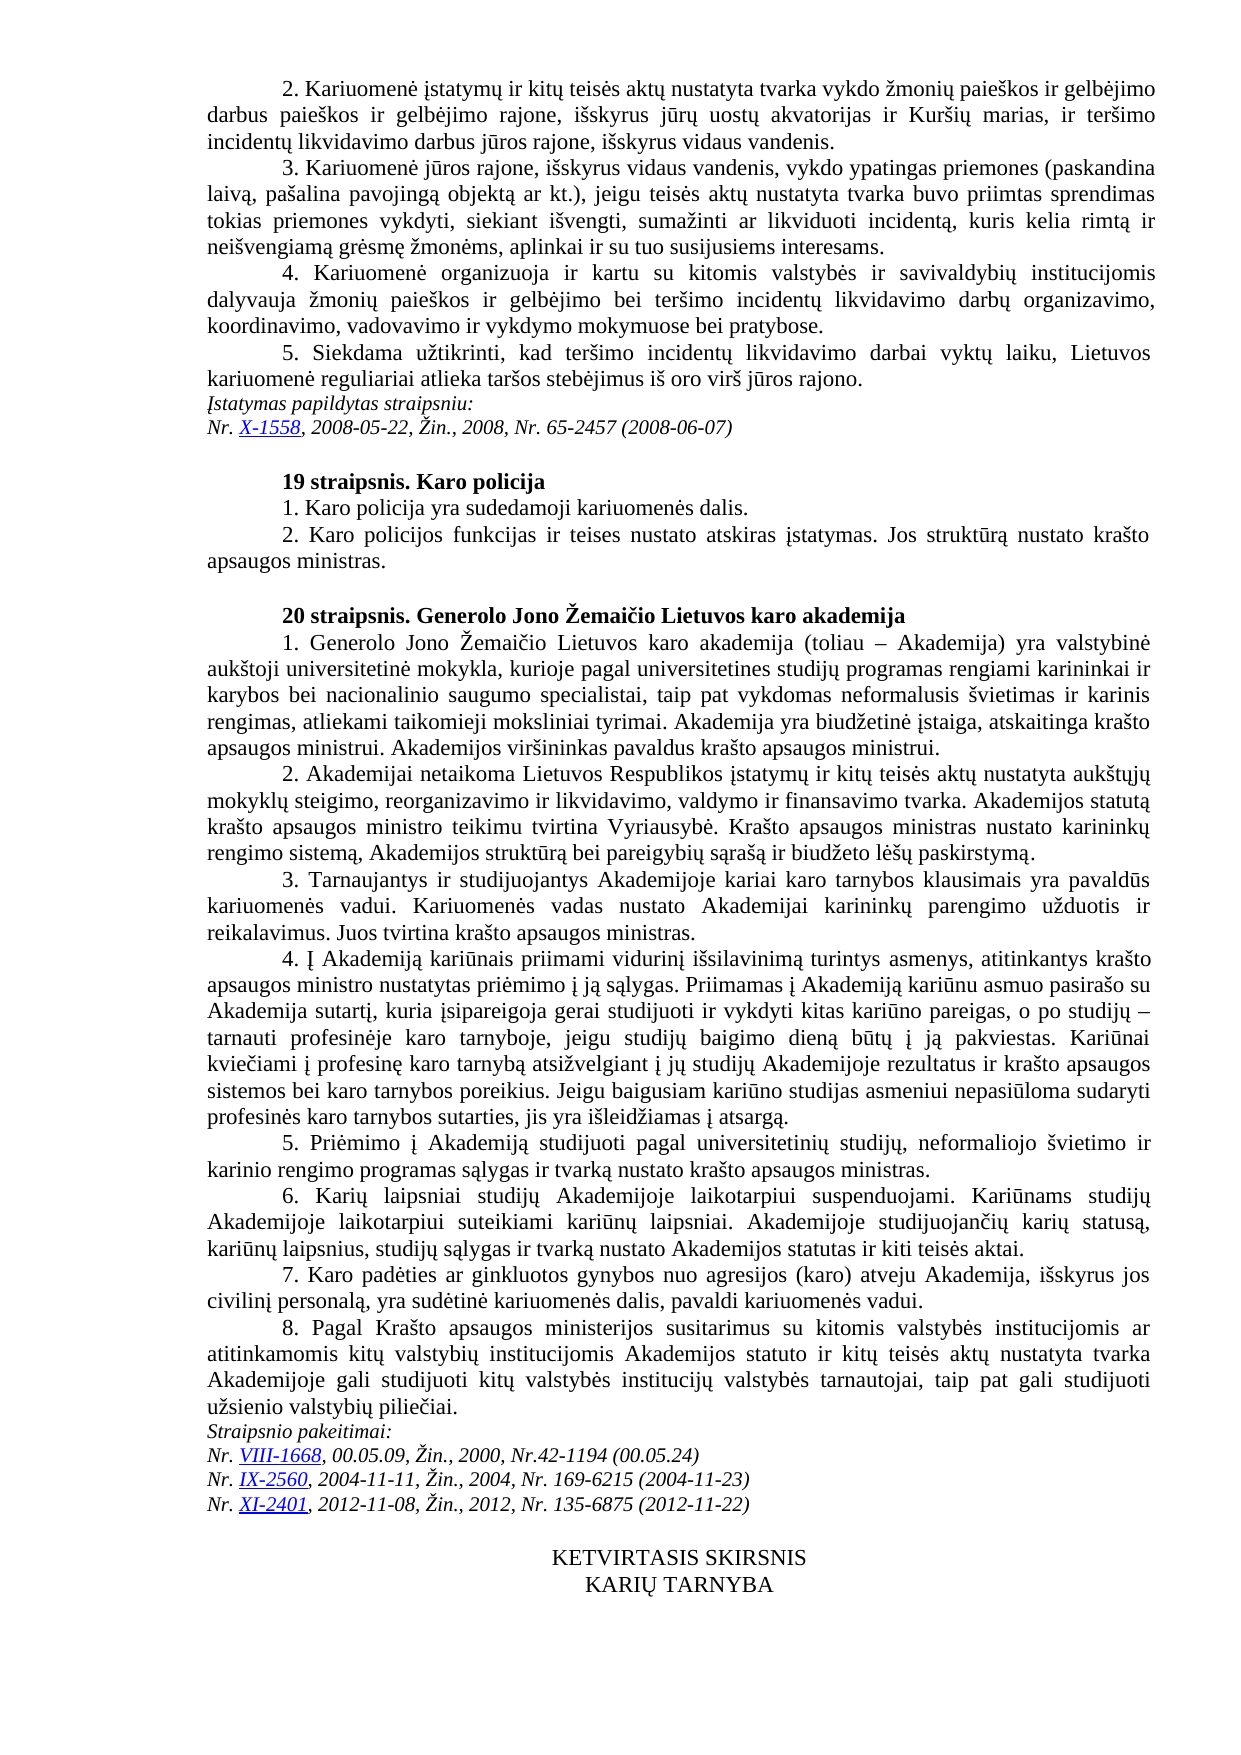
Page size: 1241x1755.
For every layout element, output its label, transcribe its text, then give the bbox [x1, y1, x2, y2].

text KETVIRTASIS SKIRSNIS [207, 1544, 1152, 1571]
text Straipsnio pakeitimai: [207, 1419, 1152, 1443]
text KARIŲ TARNYBA [207, 1571, 1152, 1597]
text 8. Pagal Krašto apsaugos ministerijos susitarimus su kitomis valstybės institucijomis ar atitinkamomis kitų valstybių institucijomis Akademijos statuto ir kitų teisės aktų nustatyta tvarka Akademijoje gali studijuoti kitų valstybės institucijų valstybės tarnautojai, taip pat gali studijuoti užsienio valstybių piliečiai. [207, 1314, 1152, 1419]
text Nr. XI-2401, 2012-11-08, Žin., 2012, Nr. 135-6875 (2012-11-22) [207, 1491, 1152, 1516]
text 1. Generolo Jono Žemaičio Lietuvos karo akademija (toliau – Akademija) yra valstybinė aukštoji universitetinė mokykla, kurioje pagal universitetines studijų programas rengiami karininkai ir karybos bei nacionalinio saugumo specialistai, taip pat vykdomas neformalusis švietimas ir karinis rengimas, atliekami taikomieji moksliniai tyrimai. Akademija yra biudžetinė įstaiga, atskaitinga krašto apsaugos ministrui. Akademijos viršininkas pavaldus krašto apsaugos ministrui. [207, 629, 1152, 760]
text 5. Priėmimo į Akademiją studijuoti pagal universitetinių studijų, neformaliojo švietimo ir karinio rengimo programas sąlygas ir tvarką nustato krašto apsaugos ministras. [207, 1129, 1152, 1182]
text 7. Karo padėties ar ginkluotos gynybos nuo agresijos (karo) atveju Akademija, išskyrus jos civilinį personalą, yra sudėtinė kariuomenės dalis, pavaldi kariuomenės vadui. [207, 1261, 1152, 1314]
text 1. Karo policija yra sudedamoji kariuomenės dalis. [207, 494, 1152, 521]
text 4. Kariuomenė organizuoja ir kartu su kitomis valstybės ir savivaldybių institucijomis dalyvauja žmonių paieškos ir gelbėjimo bei teršimo incidentų likvidavimo darbų organizavimo, koordinavimo, vadovavimo ir vykdymo mokymuose bei pratybose. [207, 259, 1157, 338]
text 4. Į Akademiją kariūnais priimami vidurinį išsilavinimą turintys asmenys, atitinkantys krašto apsaugos ministro nustatytas priėmimo į ją sąlygas. Priimamas į Akademiją kariūnu asmuo pasirašo su Akademija sutartį, kuria įsipareigoja gerai studijuoti ir vykdyti kitas kariūno pareigas, o po studijų – tarnauti profesinėje karo tarnyboje, jeigu studijų baigimo dieną būtų į ją pakviestas. Kariūnai kviečiami į profesinę karo tarnybą atsižvelgiant į jų studijų Akademijoje rezultatus ir krašto apsaugos sistemos bei karo tarnybos poreikius. Jeigu baigusiam kariūno studijas asmeniui nepasiūloma sudaryti profesinės karo tarnybos sutarties, jis yra išleidžiamas į atsargą. [207, 945, 1152, 1129]
text 2. Kariuomenė įstatymų ir kitų teisės aktų nustatyta tvarka vykdo žmonių paieškos ir gelbėjimo darbus paieškos ir gelbėjimo rajone, išskyrus jūrų uostų akvatorijas ir Kuršių marias, ir teršimo incidentų likvidavimo darbus jūros rajone, išskyrus vidaus vandenis. [207, 75, 1157, 154]
text 20 straipsnis. Generolo Jono Žemaičio Lietuvos karo akademija [207, 602, 1152, 629]
text 5. Siekdama užtikrinti, kad teršimo incidentų likvidavimo darbai vyktų laiku, Lietuvos kariuomenė reguliariai atlieka taršos stebėjimus iš oro virš jūros rajono. [207, 338, 1152, 391]
text 3. Tarnaujantys ir studijuojantys Akademijoje kariai karo tarnybos klausimais yra pavaldūs kariuomenės vadui. Kariuomenės vadas nustato Akademijai karininkų parengimo užduotis ir reikalavimus. Juos tvirtina krašto apsaugos ministras. [207, 866, 1152, 945]
text 19 straipsnis. Karo policija [207, 468, 1152, 494]
text 6. Karių laipsniai studijų Akademijoje laikotarpiui suspenduojami. Kariūnams studijų Akademijoje laikotarpiui suteikiami kariūnų laipsniai. Akademijoje studijuojančių karių statusą, kariūnų laipsnius, studijų sąlygas ir tvarką nustato Akademijos statutas ir kiti teisės aktai. [207, 1182, 1152, 1261]
text Įstatymas papildytas straipsniu: [207, 391, 1152, 415]
text Nr. X-1558, 2008-05-22, Žin., 2008, Nr. 65-2457 (2008-06-07) [207, 415, 1152, 439]
text Nr. VIII-1668, 00.05.09, Žin., 2000, Nr.42-1194 (00.05.24) [207, 1443, 1152, 1467]
text 3. Kariuomenė jūros rajone, išskyrus vidaus vandenis, vykdo ypatingas priemones (paskandina laivą, pašalina pavojingą objektą ar kt.), jeigu teisės aktų nustatyta tvarka buvo priimtas sprendimas tokias priemones vykdyti, siekiant išvengti, sumažinti ar likviduoti incidentą, kuris kelia rimtą ir neišvengiamą grėsmę žmonėms, aplinkai ir su tuo susijusiems interesams. [207, 154, 1157, 259]
text 2. Akademijai netaikoma Lietuvos Respublikos įstatymų ir kitų teisės aktų nustatyta aukštųjų mokyklų steigimo, reorganizavimo ir likvidavimo, valdymo ir finansavimo tvarka. Akademijos statutą krašto apsaugos ministro teikimu tvirtina Vyriausybė. Krašto apsaugos ministras nustato karininkų rengimo sistemą, Akademijos struktūrą bei pareigybių sąrašą ir biudžeto lėšų paskirstymą. [207, 760, 1152, 866]
text Nr. IX-2560, 2004-11-11, Žin., 2004, Nr. 169-6215 (2004-11-23) [207, 1467, 1152, 1491]
text 2. Karo policijos funkcijas ir teises nustato atskiras įstatymas. Jos struktūrą nustato krašto apsaugos ministras. [207, 521, 1152, 573]
